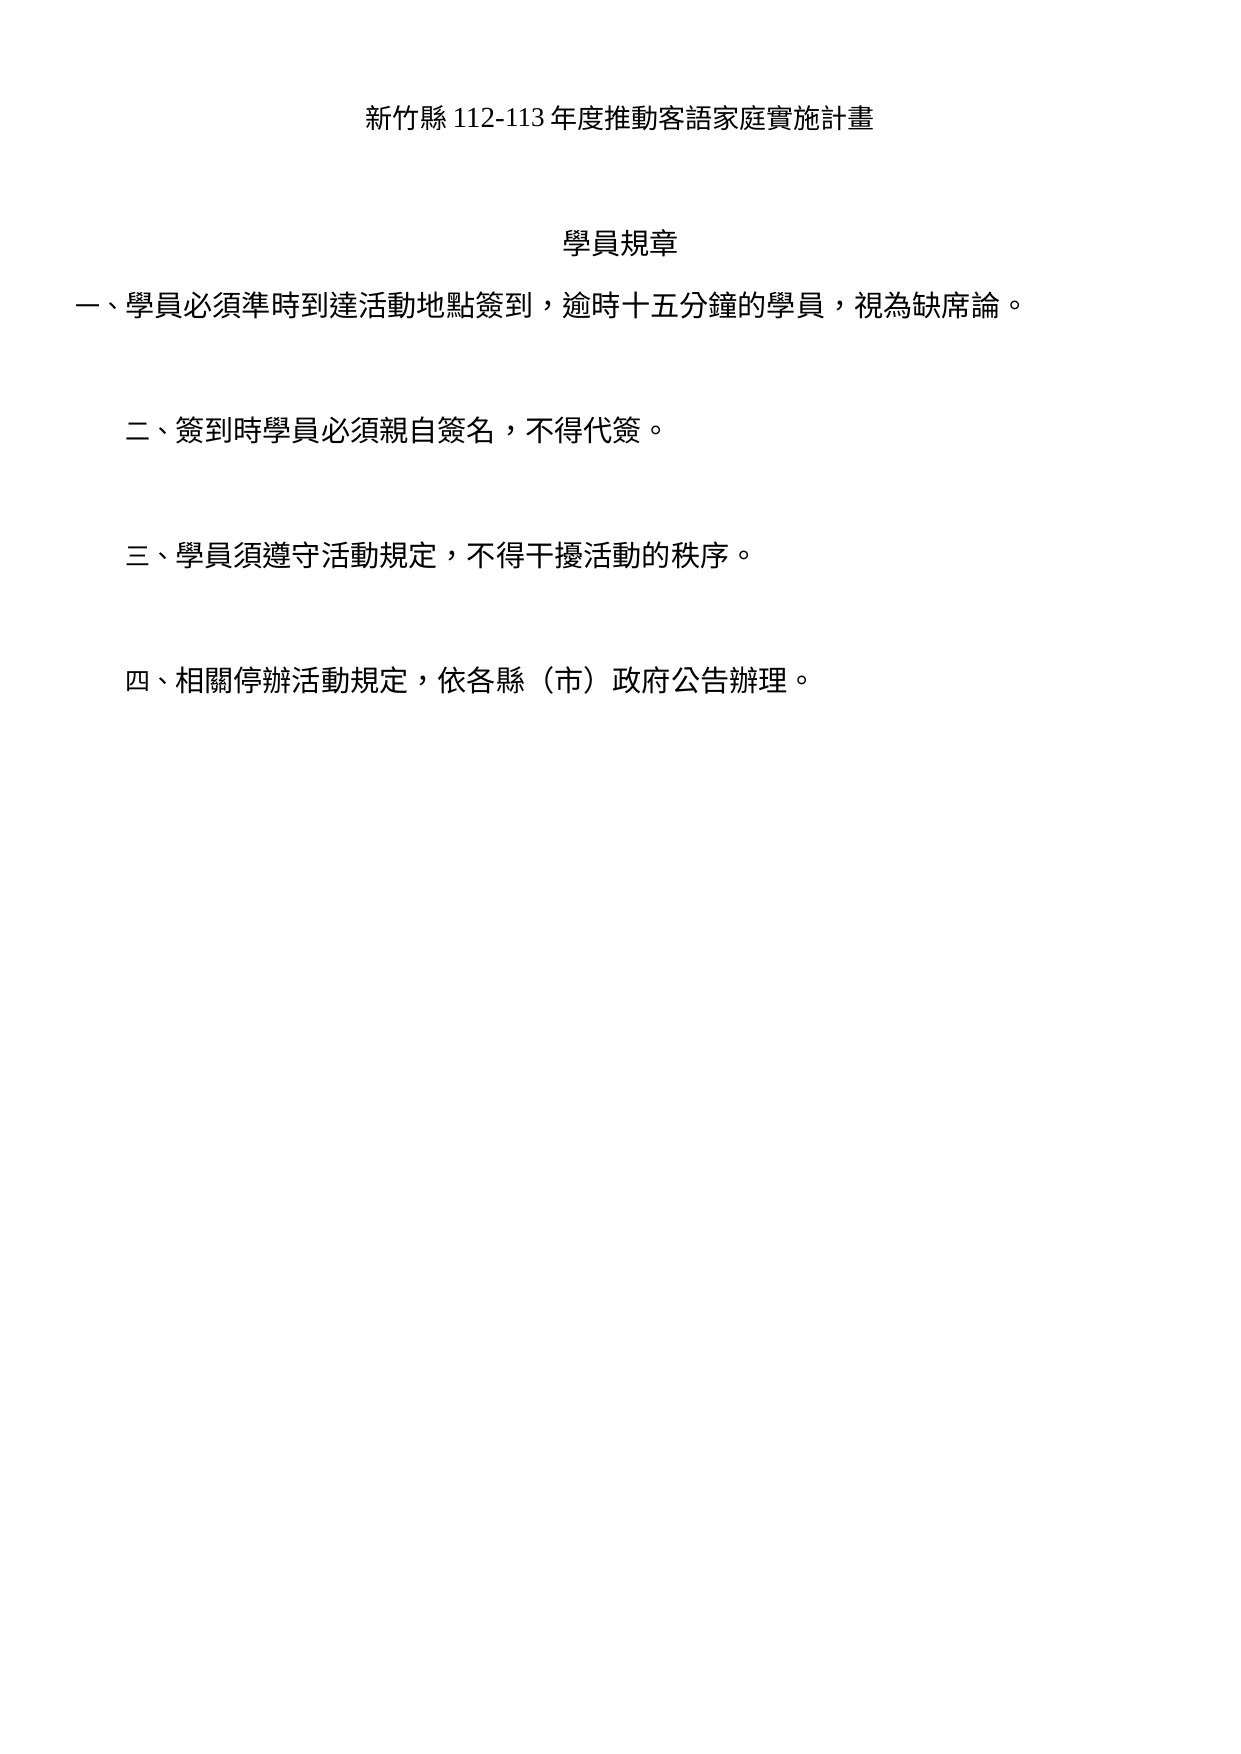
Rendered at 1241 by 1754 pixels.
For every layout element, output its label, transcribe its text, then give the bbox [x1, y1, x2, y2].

list 簽到時學員必須親自簽名，不得代簽。 [125, 387, 1165, 450]
list 學員須遵守活動規定，不得干擾活動的秩序。 [125, 512, 1165, 575]
list 相關停辦活動規定，依各縣（市）政府公告辦理。 [125, 637, 1165, 700]
list 學員必須準時到達活動地點簽到，逾時十五分鐘的學員，視為缺席論。 [75, 262, 1165, 325]
text 學員規章 [75, 200, 1165, 262]
text 新竹縣112-113年度推動客語家庭實施計畫 [75, 75, 1165, 137]
